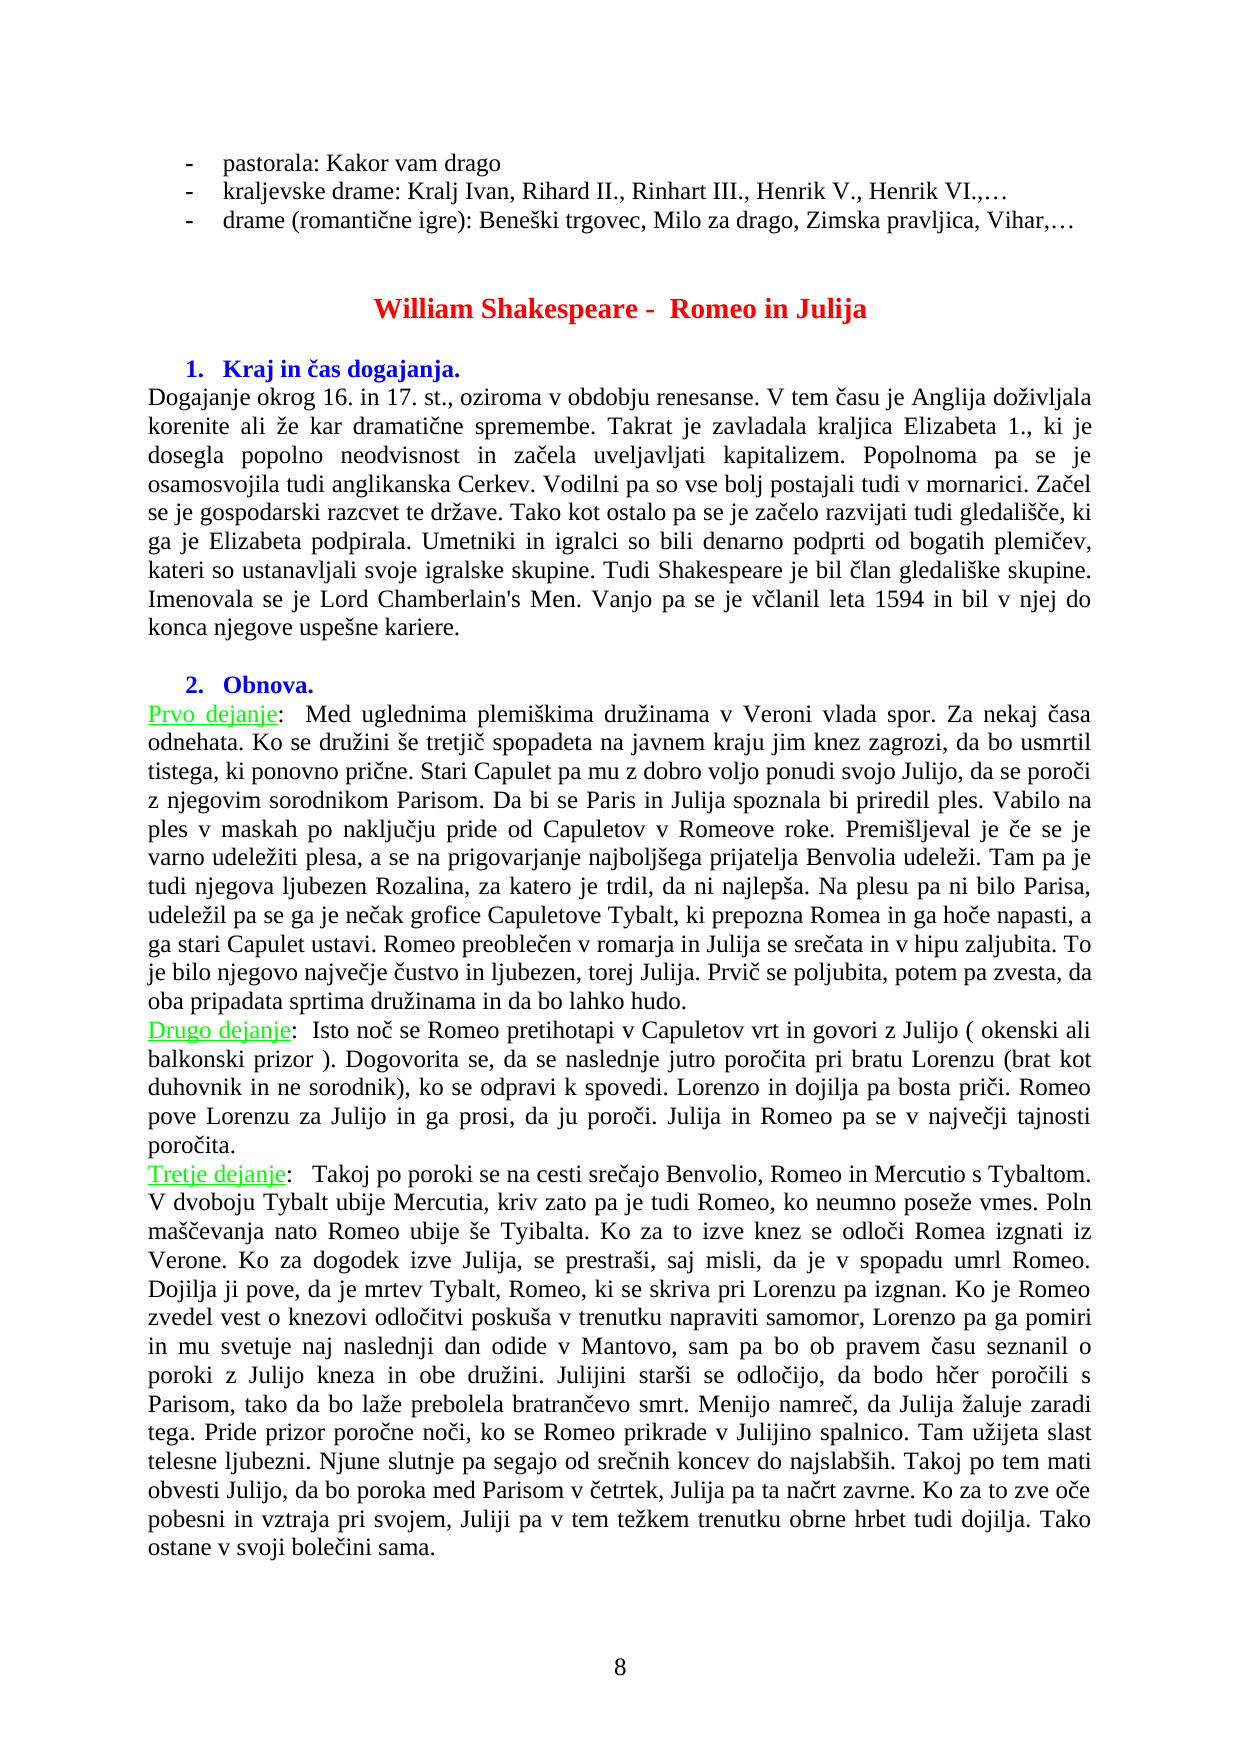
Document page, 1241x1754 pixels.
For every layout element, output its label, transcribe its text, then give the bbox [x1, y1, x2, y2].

list Obnova. [185, 670, 1093, 699]
text Tretje dejanje: Takoj po poroki se na cesti srečajo Benvolio, Romeo in Mercutio s Tybaltom. V dvoboju Tybalt ubije Mercutia, kriv zato pa je tudi Romeo, ko neumno poseže vmes. Poln maščevanja nato Romeo ubije še Tyibalta. Ko za to izve knez se odloči Romea izgnati iz Verone. Ko za dogodek izve Julija, se prestraši, saj misli, da je v spopadu umrl Romeo. Dojilja ji pove, da je mrtev Tybalt, Romeo, ki se skriva pri Lorenzu pa izgnan. Ko je Romeo zvedel vest o knezovi odločitvi poskuša v trenutku napraviti samomor, Lorenzo pa ga pomiri in mu svetuje naj naslednji dan odide v Mantovo, sam pa bo ob pravem času seznanil o poroki z Julijo kneza in obe družini. Julijini starši se odločijo, da bodo hčer poročili s Parisom, tako da bo laže prebolela bratrančevo smrt. Menijo namreč, da Julija žaluje zaradi tega. Pride prizor poročne noči, ko se Romeo prikrade v Julijino spalnico. Tam užijeta slast telesne ljubezni. Njune slutnje pa segajo od srečnih koncev do najslabših. Takoj po tem mati obvesti Julijo, da bo poroka med Parisom v četrtek, Julija pa ta načrt zavrne. Ko za to zve oče pobesni in vztraja pri svojem, Juliji pa v tem težkem trenutku obrne hrbet tudi dojilja. Tako ostane v svoji bolečini sama. [148, 1159, 1093, 1561]
text Prvo dejanje: Med uglednima plemiškima družinama v Veroni vlada spor. Za nekaj časa odnehata. Ko se družini še tretjič spopadeta na javnem kraju jim knez zagrozi, da bo usmrtil tistega, ki ponovno prične. Stari Capulet pa mu z dobro voljo ponudi svojo Julijo, da se poroči z njegovim sorodnikom Parisom. Da bi se Paris in Julija spoznala bi priredil ples. Vabilo na ples v maskah po naključju pride od Capuletov v Romeove roke. Premišljeval je če se je varno udeležiti plesa, a se na prigovarjanje najboljšega prijatelja Benvolia udeleži. Tam pa je tudi njegova ljubezen Rozalina, za katero je trdil, da ni najlepša. Na plesu pa ni bilo Parisa, udeležil pa se ga je nečak grofice Capuletove Tybalt, ki prepozna Romea in ga hoče napasti, a ga stari Capulet ustavi. Romeo preoblečen v romarja in Julija se srečata in v hipu zaljubita. To je bilo njegovo največje čustvo in ljubezen, torej Julija. Prvič se poljubita, potem pa zvesta, da oba pripadata sprtima družinama in da bo lahko hudo. [148, 699, 1093, 1015]
text Dogajanje okrog 16. in 17. st., oziroma v obdobju renesanse. V tem času je Anglija doživljala korenite ali že kar dramatične spremembe. Takrat je zavladala kraljica Elizabeta 1., ki je dosegla popolno neodvisnost in začela uveljavljati kapitalizem. Popolnoma pa se je osamosvojila tudi anglikanska Cerkev. Vodilni pa so vse bolj postajali tudi v mornarici. Začel se je gospodarski razcvet te države. Tako kot ostalo pa se je začelo razvijati tudi gledališče, ki ga je Elizabeta podpirala. Umetniki in igralci so bili denarno podprti od bogatih plemičev, kateri so ustanavljali svoje igralske skupine. Tudi Shakespeare je bil član gledališke skupine. Imenovala se je Lord Chamberlain's Men. Vanjo pa se je včlanil leta 1594 in bil v njej do konca njegove uspešne kariere. [148, 382, 1093, 641]
text William Shakespeare - Romeo in Julija [148, 291, 1093, 325]
text Drugo dejanje: Isto noč se Romeo pretihotapi v Capuletov vrt in govori z Julijo ( okenski ali balkonski prizor ). Dogovorita se, da se naslednje jutro poročita pri bratu Lorenzu (brat kot duhovnik in ne sorodnik), ko se odpravi k spovedi. Lorenzo in dojilja pa bosta priči. Romeo pove Lorenzu za Julijo in ga prosi, da ju poroči. Julija in Romeo pa se v največji tajnosti poročita. [148, 1015, 1093, 1159]
list pastorala: Kakor vam drago [185, 148, 1093, 176]
list Kraj in čas dogajanja. [185, 354, 1093, 382]
list kraljevske drame: Kralj Ivan, Rihard II., Rinhart III., Henrik V., Henrik VI.,… [185, 176, 1093, 205]
list drame (romantične igre): Beneški trgovec, Milo za drago, Zimska pravljica, Vihar,… [185, 205, 1093, 234]
